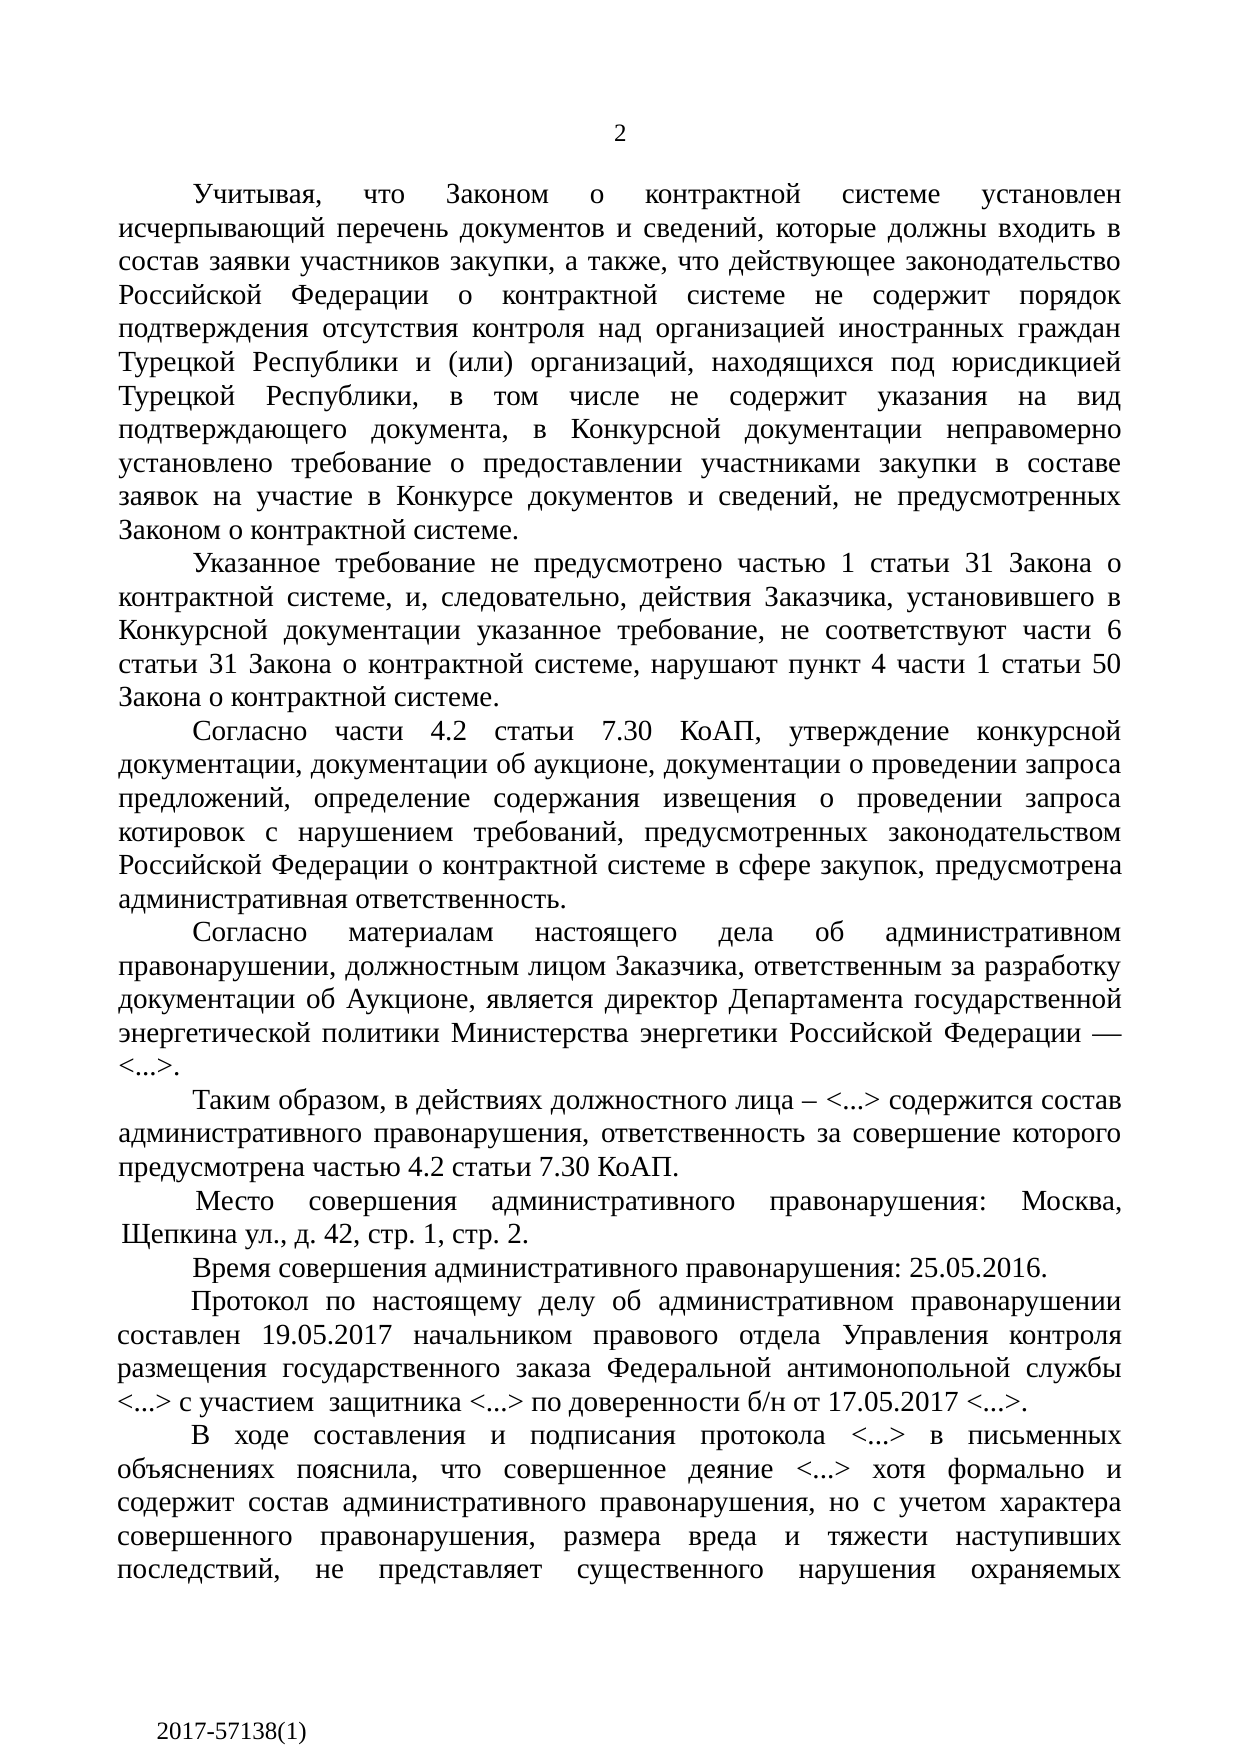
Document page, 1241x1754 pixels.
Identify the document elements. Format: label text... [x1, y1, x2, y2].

text Согласно материалам настоящего дела об административном правонарушении, должностным лицом Заказчика, ответственным за разработку документации об Аукционе, является директор Департамента государственной энергетической политики Министерства энергетики Российской Федерации — <...>. [118, 914, 1122, 1082]
text Таким образом, в действиях должностного лица – <...> содержится состав административного правонарушения, ответственность за совершение которого предусмотрена частью 4.2 статьи 7.30 КоАП. [118, 1082, 1122, 1183]
text В ходе составления и подписания протокола <...> в письменных объяснениях пояснила, что совершенное деяние <...> хотя формально и содержит состав административного правонарушения, но с учетом характера совершенного правонарушения, размера вреда и тяжести наступивших последствий, не представляет существенного нарушения охраняемых [117, 1417, 1122, 1585]
text Согласно части 4.2 статьи 7.30 КоАП, утверждение конкурсной документации, документации об аукционе, документации о проведении запроса предложений, определение содержания извещения о проведении запроса котировок с нарушением требований, предусмотренных законодательством Российской Федерации о контрактной системе в сфере закупок, предусмотрена административная ответственность. [118, 713, 1122, 914]
text Указанное требование не предусмотрено частью 1 статьи 31 Закона о контрактной системе, и, следовательно, действия Заказчика, установившего в Конкурсной документации указанное требование, не соответствуют части 6 статьи 31 Закона о контрактной системе, нарушают пункт 4 части 1 статьи 50 Закона о контрактной системе. [118, 545, 1122, 713]
text Время совершения административного правонарушения: 25.05.2016. [118, 1250, 1122, 1283]
text Протокол по настоящему делу об административном правонарушении составлен 19.05.2017 начальником правового отдела Управления контроля размещения государственного заказа Федеральной антимонопольной службы <...> с участием защитника <...> по доверенности б/н от 17.05.2017 <...>. [117, 1283, 1122, 1417]
text Учитывая, что Законом о контрактной системе установлен исчерпывающий перечень документов и сведений, которые должны входить в состав заявки участников закупки, а также, что действующее законодательство Российской Федерации о контрактной системе не содержит порядок подтверждения отсутствия контроля над организацией иностранных граждан Турецкой Республики и (или) организаций, находящихся под юрисдикцией Турецкой Республики, в том числе не содержит указания на вид подтверждающего документа, в Конкурсной документации неправомерно установлено требование о предоставлении участниками закупки в составе заявок на участие в Конкурсе документов и сведений, не предусмотренных Законом о контрактной системе. [118, 176, 1122, 545]
text Место совершения административного правонарушения: Москва, Щепкина ул., д. 42, стр. 1, стр. 2. [121, 1183, 1122, 1250]
